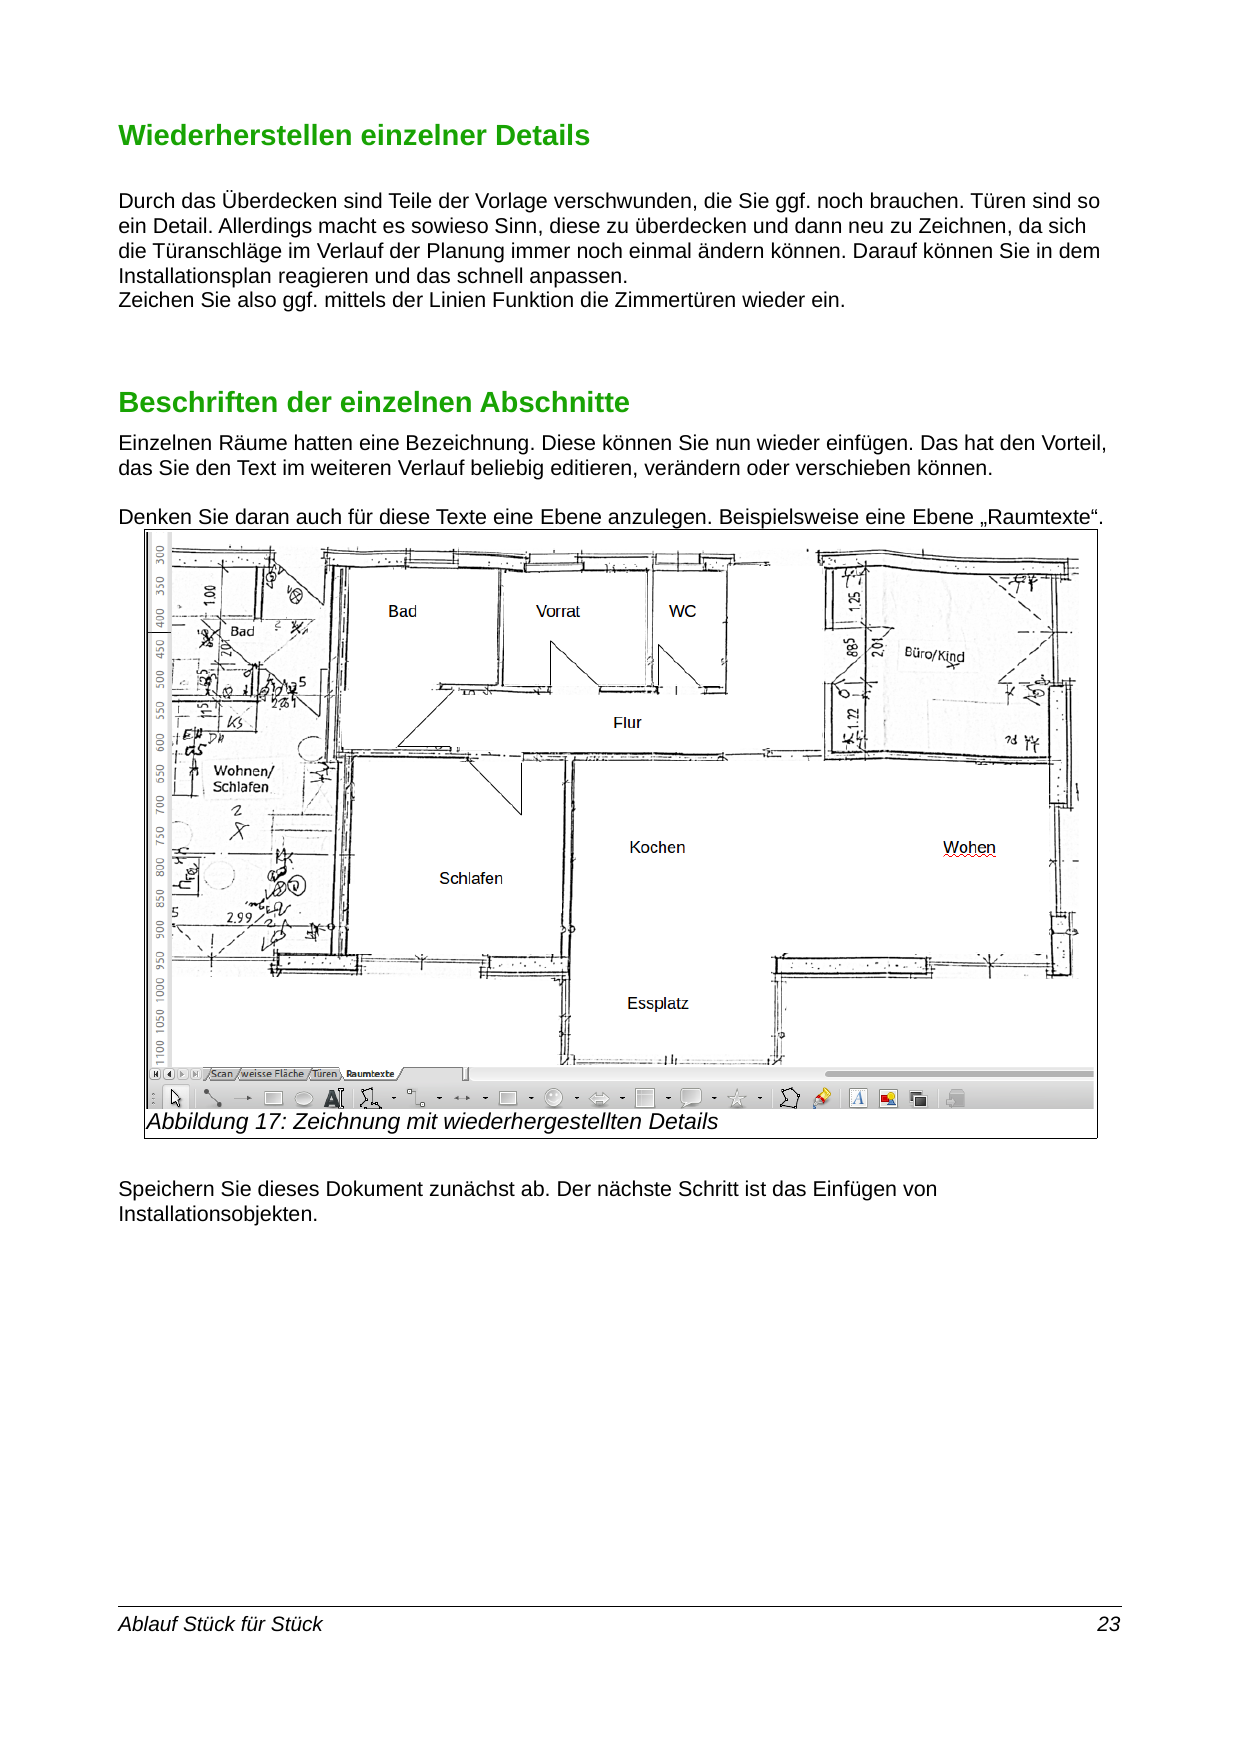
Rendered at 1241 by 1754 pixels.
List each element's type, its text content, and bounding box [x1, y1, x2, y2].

text Zeichen Sie also ggf. mittels der Linien Funktion die Zimmertüren wieder ein. [118, 287, 1122, 312]
text Denken Sie daran auch für diese Texte eine Ebene anzulegen. Beispielsweise eine Ebene „Raumtexte“. [118, 504, 1122, 529]
subtitle Beschriften der einzelnen Abschnitte [118, 384, 1122, 418]
text Einzelnen Räume hatten eine Bezeichnung. Diese können Sie nun wieder einfügen. Das hat den Vorteil, das Sie den Text im weiteren Verlauf beliebig editieren, verändern oder verschieben können. [118, 431, 1122, 480]
text Speichern Sie dieses Dokument zunächst ab. Der nächste Schritt ist das Einfügen von Installationsobjekten. [118, 1176, 1122, 1226]
text Durch das Überdecken sind Teile der Vorlage verschwunden, die Sie ggf. noch brauchen. Türen sind so ein Detail. Allerdings macht es sowieso Sinn, diese zu überdecken und dann neu zu Zeichnen, da sich die Türanschläge im Verlauf der Planung immer noch einmal ändern können. Darauf können Sie in dem Installationsplan reagieren und das schnell anpassen. [118, 189, 1122, 287]
text Abbildung 17: Zeichnung mit wiederhergestellten Details [146, 1109, 1094, 1134]
picture [146, 532, 1094, 1109]
